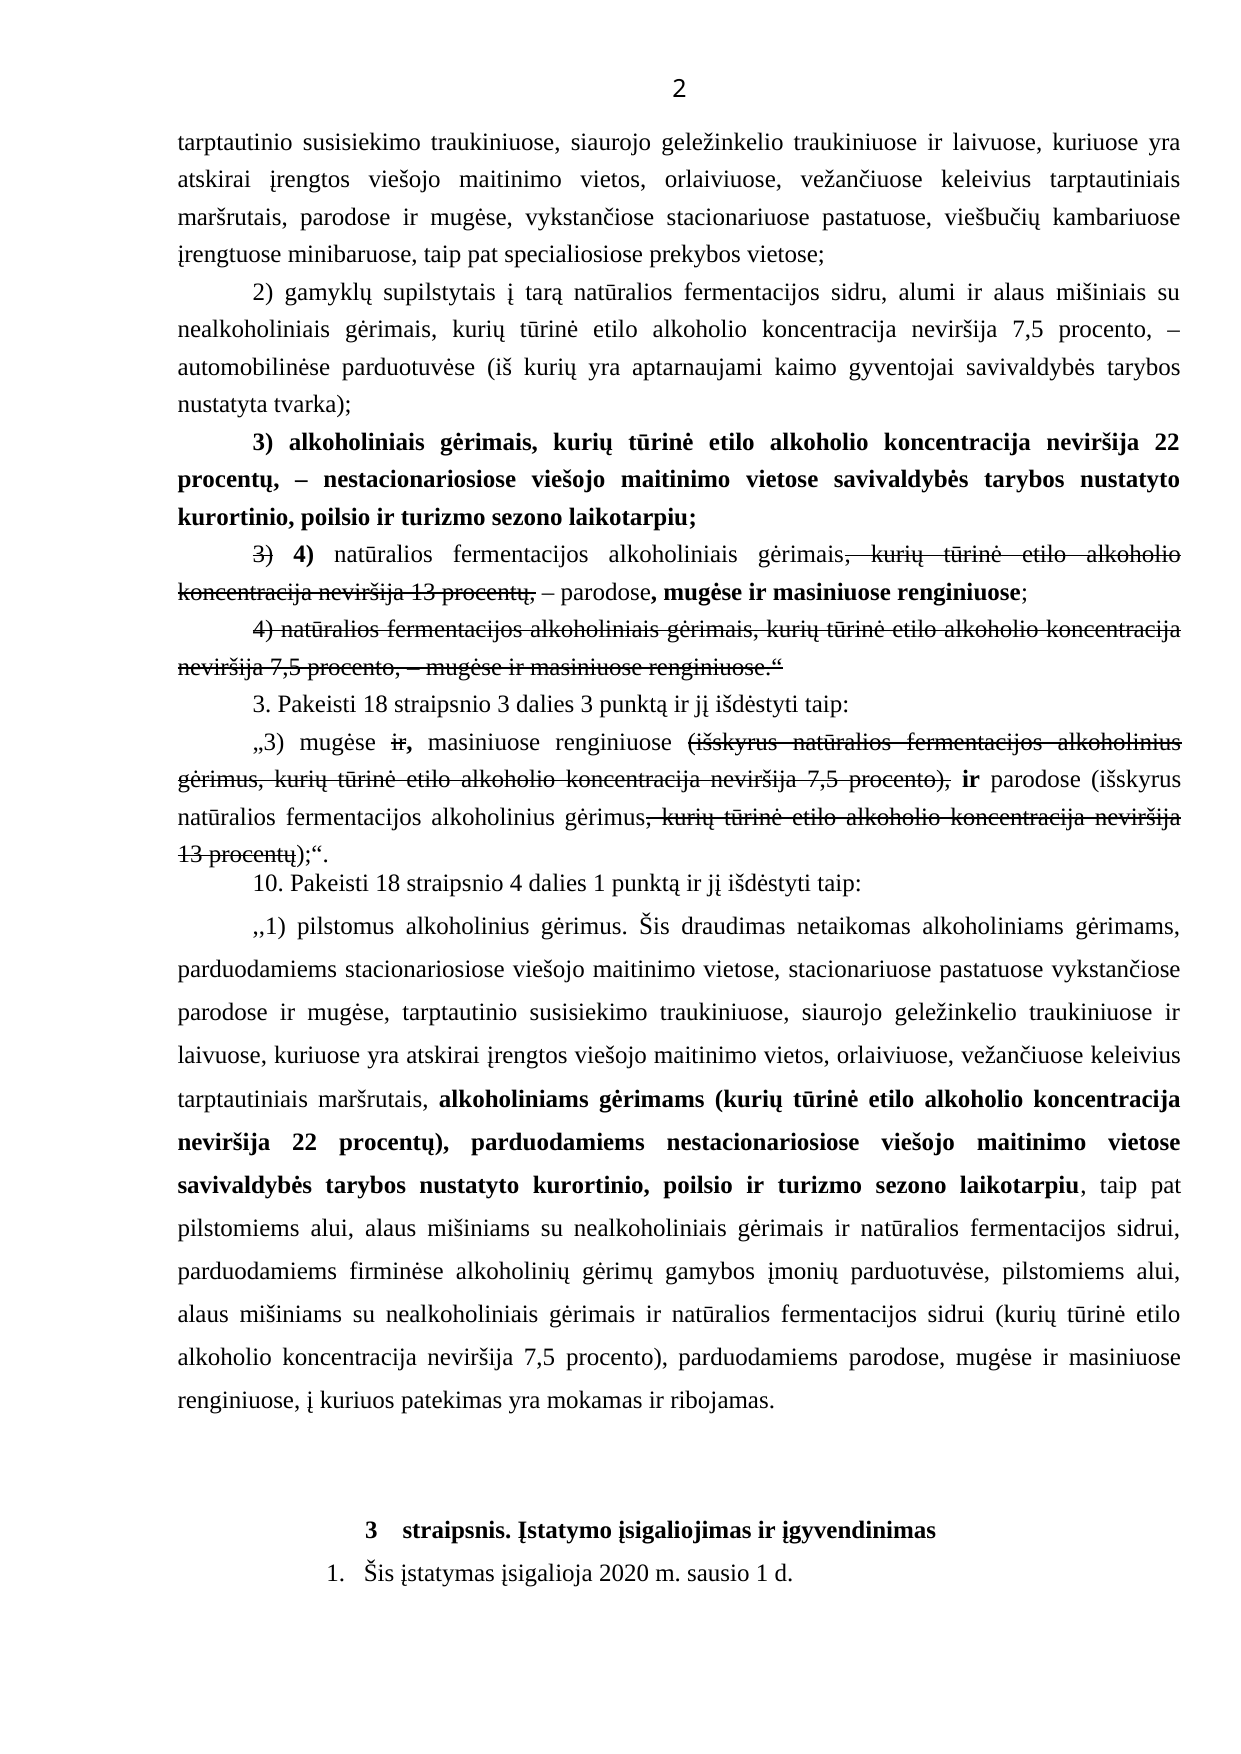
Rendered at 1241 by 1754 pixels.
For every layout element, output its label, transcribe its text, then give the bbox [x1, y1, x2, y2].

text 10. Pakeisti 18 straipsnio 4 dalies 1 punktą ir jį išdėstyti taip: [177, 868, 1181, 897]
text 3) alkoholiniais gėrimais, kurių tūrinė etilo alkoholio koncentracija neviršija 22 procentų, – nestacionariosiose viešojo maitinimo vietose savivaldybės tarybos nustatyto kurortinio, poilsio ir turizmo sezono laikotarpiu; [177, 418, 1181, 531]
text „3) mugėse ir, masiniuose renginiuose (išskyrus natūralios fermentacijos alkoholinius gėrimus, kurių tūrinė etilo alkoholio koncentracija neviršija 7,5 procento), ir parodose (išskyrus natūralios fermentacijos alkoholinius gėrimus, kurių tūrinė etilo alkoholio koncentracija neviršija 13 procentų);“. [177, 718, 1181, 868]
text 3) 4) natūralios fermentacijos alkoholiniais gėrimais, kurių tūrinė etilo alkoholio koncentracija neviršija 13 procentų, – parodose, mugėse ir masiniuose renginiuose; [177, 531, 1181, 606]
text 2) gamyklų supilstytais į tarą natūralios fermentacijos sidru, alumi ir alaus mišiniais su nealkoholiniais gėrimais, kurių tūrinė etilo alkoholio koncentracija neviršija 7,5 procento, – automobilinėse parduotuvėse (iš kurių yra aptarnaujami kaimo gyventojai savivaldybės tarybos nustatyta tvarka); [177, 268, 1181, 418]
text tarptautinio susisiekimo traukiniuose, siaurojo geležinkelio traukiniuose ir laivuose, kuriuose yra atskirai įrengtos viešojo maitinimo vietos, orlaiviuose, vežančiuose keleivius tarptautiniais maršrutais, parodose ir mugėse, vykstančiose stacionariuose pastatuose, viešbučių kambariuose įrengtuose minibaruose, taip pat specialiosiose prekybos vietose; [177, 118, 1181, 268]
text ,,1) pilstomus alkoholinius gėrimus. Šis draudimas netaikomas alkoholiniams gėrimams, parduodamiems stacionariosiose viešojo maitinimo vietose, stacionariuose pastatuose vykstančiose parodose ir mugėse, tarptautinio susisiekimo traukiniuose, siaurojo geležinkelio traukiniuose ir laivuose, kuriuose yra atskirai įrengtos viešojo maitinimo vietos, orlaiviuose, vežančiuose keleivius tarptautiniais maršrutais, alkoholiniams gėrimams (kurių tūrinė etilo alkoholio koncentracija neviršija 22 procentų), parduodamiems nestacionariosiose viešojo maitinimo vietose savivaldybės tarybos nustatyto kurortinio, poilsio ir turizmo sezono laikotarpiu, taip pat pilstomiems alui, alaus mišiniams su nealkoholiniais gėrimais ir natūralios fermentacijos sidrui, parduodamiems firminėse alkoholinių gėrimų gamybos įmonių parduotuvėse, pilstomiems alui, alaus mišiniams su nealkoholiniais gėrimais ir natūralios fermentacijos sidrui (kurių tūrinė etilo alkoholio koncentracija neviršija 7,5 procento), parduodamiems parodose, mugėse ir masiniuose renginiuose, į kuriuos patekimas yra mokamas ir ribojamas. [177, 911, 1181, 1414]
text 4) natūralios fermentacijos alkoholiniais gėrimais, kurių tūrinė etilo alkoholio koncentracija neviršija 7,5 procento, – mugėse ir masiniuose renginiuose.“ [177, 606, 1181, 681]
list straipsnis. Įstatymo įsigaliojimas ir įgyvendinimas [365, 1515, 1181, 1544]
text 3. Pakeisti 18 straipsnio 3 dalies 3 punktą ir jį išdėstyti taip: [177, 681, 1181, 718]
list Šis įstatymas įsigalioja 2020 m. sausio 1 d. [252, 1558, 1181, 1587]
